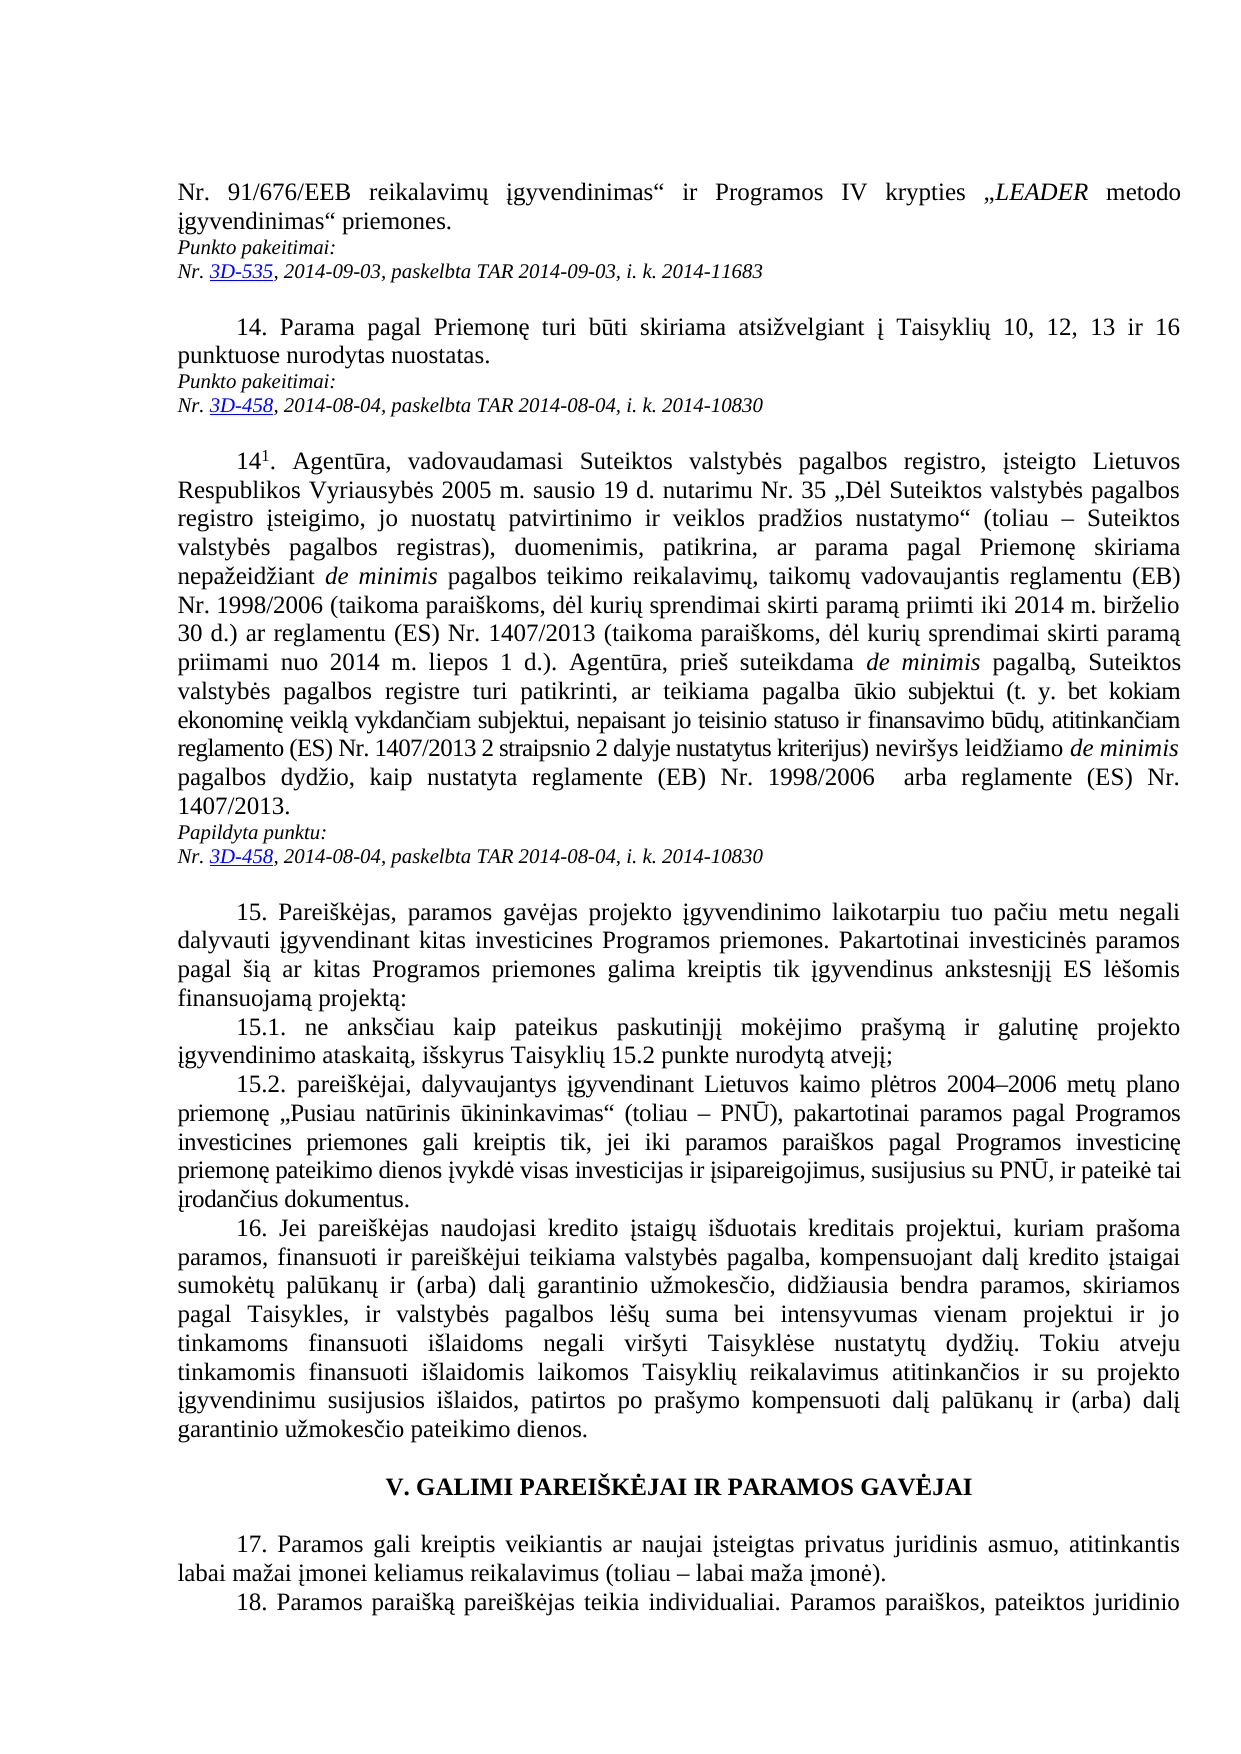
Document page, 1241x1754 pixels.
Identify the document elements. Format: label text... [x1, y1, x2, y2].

text 15.1. ne anksčiau kaip pateikus paskutinįjį mokėjimo prašymą ir galutinę projekto įgyvendinimo ataskaitą, išskyrus Taisyklių 15.2 punkte nurodytą atvejį; [177, 1012, 1181, 1069]
text 15. Pareiškėjas, paramos gavėjas projekto įgyvendinimo laikotarpiu tuo pačiu metu negali dalyvauti įgyvendinant kitas investicines Programos priemones. Pakartotinai investicinės paramos pagal šią ar kitas Programos priemones galima kreiptis tik įgyvendinus ankstesnįjį ES lėšomis finansuojamą projektą: [177, 897, 1181, 1012]
text 141. Agentūra, vadovaudamasi Suteiktos valstybės pagalbos registro, įsteigto Lietuvos Respublikos Vyriausybės 2005 m. sausio 19 d. nutarimu Nr. 35 „Dėl Suteiktos valstybės pagalbos registro įsteigimo, jo nuostatų patvirtinimo ir veiklos pradžios nustatymo“ (toliau – Suteiktos valstybės pagalbos registras), duomenimis, patikrina, ar parama pagal Priemonę skiriama nepažeidžiant de minimis pagalbos teikimo reikalavimų, taikomų vadovaujantis reglamentu (EB) Nr. 1998/2006 (taikoma paraiškoms, dėl kurių sprendimai skirti paramą priimti iki 2014 m. birželio 30 d.) ar reglamentu (ES) Nr. 1407/2013 (taikoma paraiškoms, dėl kurių sprendimai skirti paramą priimami nuo 2014 m. liepos 1 d.). Agentūra, prieš suteikdama de minimis pagalbą, Suteiktos valstybės pagalbos registre turi patikrinti, ar teikiama pagalba ūkio subjektui (t. y. bet kokiam ekonominę veiklą vykdančiam subjektui, nepaisant jo teisinio statuso ir finansavimo būdų, atitinkančiam reglamento (ES) Nr. 1407/2013 2 straipsnio 2 dalyje nustatytus kriterijus) neviršys leidžiamo de minimis pagalbos dydžio, kaip nustatyta reglamente (EB) Nr. 1998/2006 arba reglamente (ES) Nr. 1407/2013. [177, 446, 1181, 820]
text Punkto pakeitimai: [177, 369, 1181, 393]
text Nr. 3D-458, 2014-08-04, paskelbta TAR 2014-08-04, i. k. 2014-10830 [177, 393, 1181, 417]
text 15.2. pareiškėjai, dalyvaujantys įgyvendinant Lietuvos kaimo plėtros 2004–2006 metų plano priemonę „Pusiau natūrinis ūkininkavimas“ (toliau – PNŪ), pakartotinai paramos pagal Programos investicines priemones gali kreiptis tik, jei iki paramos paraiškos pagal Programos investicinę priemonę pateikimo dienos įvykdė visas investicijas ir įsipareigojimus, susijusius su PNŪ, ir pateikė tai įrodančius dokumentus. [177, 1069, 1181, 1213]
text Nr. 3D-535, 2014-09-03, paskelbta TAR 2014-09-03, i. k. 2014-11683 [177, 259, 1181, 283]
text Papildyta punktu: [177, 820, 1181, 844]
text Punkto pakeitimai: [177, 235, 1181, 259]
text 14. Parama pagal Priemonę turi būti skiriama atsižvelgiant į Taisyklių 10, 12, 13 ir 16 punktuose nurodytas nuostatas. [177, 312, 1181, 369]
text Nr. 91/676/EEB reikalavimų įgyvendinimas“ ir Programos IV krypties „LEADER metodo įgyvendinimas“ priemones. [177, 177, 1181, 235]
text V. GALIMI PAREIŠKĖJAI IR PARAMOS GAVĖJAI [177, 1472, 1181, 1500]
text 17. Paramos gali kreiptis veikiantis ar naujai įsteigtas privatus juridinis asmuo, atitinkantis labai mažai įmonei keliamus reikalavimus (toliau – labai maža įmonė). [177, 1529, 1181, 1587]
text 18. Paramos paraišką pareiškėjas teikia individualiai. Paramos paraiškos, pateiktos juridinio [177, 1587, 1181, 1615]
text 16. Jei pareiškėjas naudojasi kredito įstaigų išduotais kreditais projektui, kuriam prašoma paramos, finansuoti ir pareiškėjui teikiama valstybės pagalba, kompensuojant dalį kredito įstaigai sumokėtų palūkanų ir (arba) dalį garantinio užmokesčio, didžiausia bendra paramos, skiriamos pagal Taisykles, ir valstybės pagalbos lėšų suma bei intensyvumas vienam projektui ir jo tinkamoms finansuoti išlaidoms negali viršyti Taisyklėse nustatytų dydžių. Tokiu atveju tinkamomis finansuoti išlaidomis laikomos Taisyklių reikalavimus atitinkančios ir su projekto įgyvendinimu susijusios išlaidos, patirtos po prašymo kompensuoti dalį palūkanų ir (arba) dalį garantinio užmokesčio pateikimo dienos. [177, 1213, 1181, 1443]
text Nr. 3D-458, 2014-08-04, paskelbta TAR 2014-08-04, i. k. 2014-10830 [177, 844, 1181, 868]
